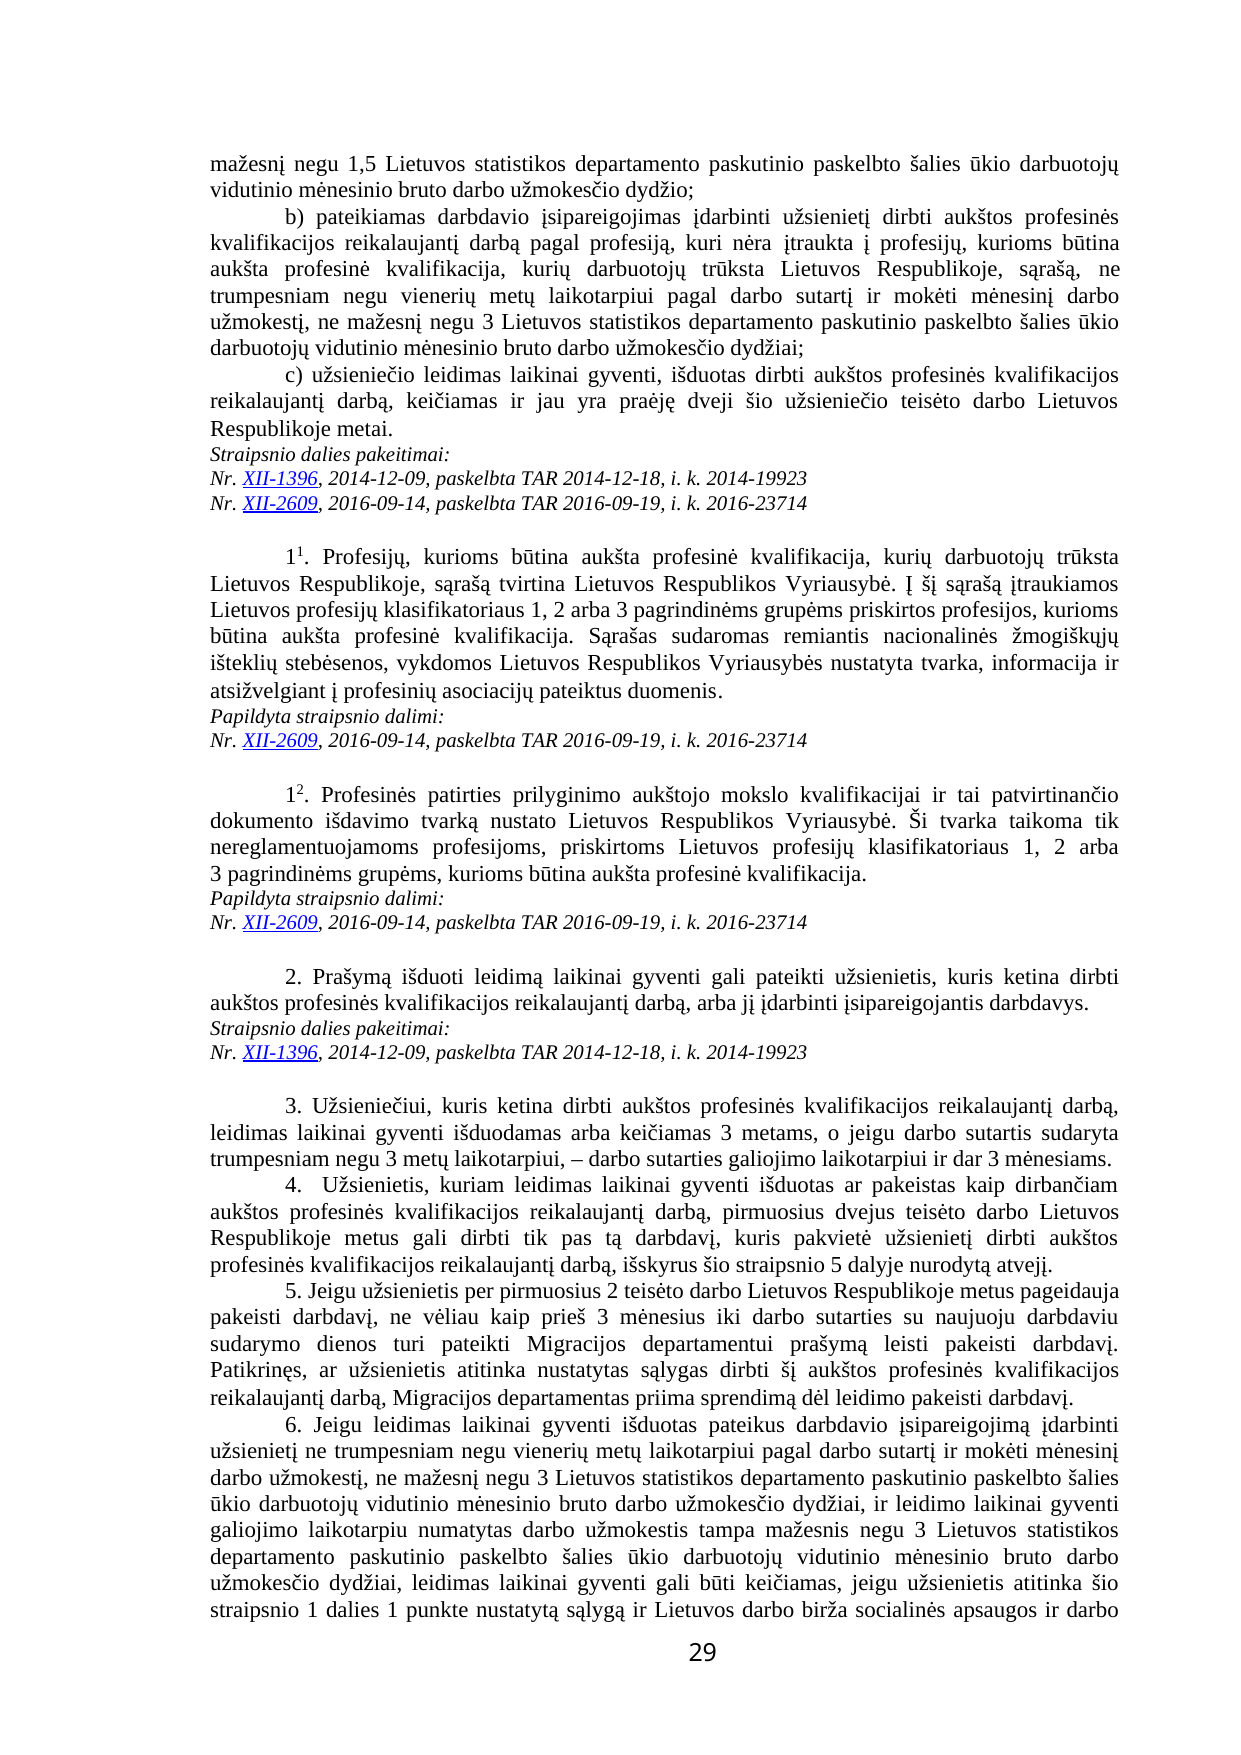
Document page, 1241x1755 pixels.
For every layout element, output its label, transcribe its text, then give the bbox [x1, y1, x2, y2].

text 12. Profesinės patirties prilyginimo aukštojo mokslo kvalifikacijai ir tai patvirtinančio dokumento išdavimo tvarką nustato Lietuvos Respublikos Vyriausybė. Ši tvarka taikoma tik nereglamentuojamoms profesijoms, priskirtoms Lietuvos profesijų klasifikatoriaus 1, 2 arba 3 pagrindinėms grupėms, kurioms būtina aukšta profesinė kvalifikacija. [210, 781, 1120, 886]
text 4. Užsienietis, kuriam leidimas laikinai gyventi išduotas ar pakeistas kaip dirbančiam aukštos profesinės kvalifikacijos reikalaujantį darbą, pirmuosius dvejus teisėto darbo Lietuvos Respublikoje metus gali dirbti tik pas tą darbdavį, kuris pakvietė užsienietį dirbti aukštos profesinės kvalifikacijos reikalaujantį darbą, išskyrus šio straipsnio 5 dalyje nurodytą atvejį. [210, 1172, 1120, 1277]
text c) užsieniečio leidimas laikinai gyventi, išduotas dirbti aukštos profesinės kvalifikacijos reikalaujantį darbą, keičiamas ir jau yra praėję dveji šio užsieniečio teisėto darbo Lietuvos Respublikoje metai. [210, 361, 1120, 442]
text Nr. XII-2609, 2016-09-14, paskelbta TAR 2016-09-19, i. k. 2016-23714 [210, 490, 1120, 514]
text b) pateikiamas darbdavio įsipareigojimas įdarbinti užsienietį dirbti aukštos profesinės kvalifikacijos reikalaujantį darbą pagal profesiją, kuri nėra įtraukta į profesijų, kurioms būtina aukšta profesinė kvalifikacija, kurių darbuotojų trūksta Lietuvos Respublikoje, sąrašą, ne trumpesniam negu vienerių metų laikotarpiui pagal darbo sutartį ir mokėti mėnesinį darbo užmokestį, ne mažesnį negu 3 Lietuvos statistikos departamento paskutinio paskelbto šalies ūkio darbuotojų vidutinio mėnesinio bruto darbo užmokesčio dydžiai; [210, 203, 1120, 361]
text Nr. XII-2609, 2016-09-14, paskelbta TAR 2016-09-19, i. k. 2016-23714 [210, 910, 1120, 934]
text Straipsnio dalies pakeitimai: [210, 1016, 1120, 1040]
text Papildyta straipsnio dalimi: [210, 886, 1120, 910]
text 3. Užsieniečiui, kuris ketina dirbti aukštos profesinės kvalifikacijos reikalaujantį darbą, leidimas laikinai gyventi išduodamas arba keičiamas 3 metams, o jeigu darbo sutartis sudaryta trumpesniam negu 3 metų laikotarpiui, – darbo sutarties galiojimo laikotarpiui ir dar 3 mėnesiams. [210, 1092, 1120, 1172]
text Straipsnio dalies pakeitimai: [210, 442, 1120, 466]
text Papildyta straipsnio dalimi: [210, 704, 1120, 728]
text Nr. XII-2609, 2016-09-14, paskelbta TAR 2016-09-19, i. k. 2016-23714 [210, 728, 1120, 752]
text Nr. XII-1396, 2014-12-09, paskelbta TAR 2014-12-18, i. k. 2014-19923 [210, 466, 1120, 490]
text mažesnį negu 1,5 Lietuvos statistikos departamento paskutinio paskelbto šalies ūkio darbuotojų vidutinio mėnesinio bruto darbo užmokesčio dydžio; [210, 150, 1120, 203]
text Nr. XII-1396, 2014-12-09, paskelbta TAR 2014-12-18, i. k. 2014-19923 [210, 1040, 1120, 1064]
text 6. Jeigu leidimas laikinai gyventi išduotas pateikus darbdavio įsipareigojimą įdarbinti užsienietį ne trumpesniam negu vienerių metų laikotarpiui pagal darbo sutartį ir mokėti mėnesinį darbo užmokestį, ne mažesnį negu 3 Lietuvos statistikos departamento paskutinio paskelbto šalies ūkio darbuotojų vidutinio mėnesinio bruto darbo užmokesčio dydžiai, ir leidimo laikinai gyventi galiojimo laikotarpiu numatytas darbo užmokestis tampa mažesnis negu 3 Lietuvos statistikos departamento paskutinio paskelbto šalies ūkio darbuotojų vidutinio mėnesinio bruto darbo užmokesčio dydžiai, leidimas laikinai gyventi gali būti keičiamas, jeigu užsienietis atitinka šio straipsnio 1 dalies 1 punkte nustatytą sąlygą ir Lietuvos darbo birža socialinės apsaugos ir darbo [210, 1411, 1120, 1622]
text 11. Profesijų, kurioms būtina aukšta profesinė kvalifikacija, kurių darbuotojų trūksta Lietuvos Respublikoje, sąrašą tvirtina Lietuvos Respublikos Vyriausybė. Į šį sąrašą įtraukiamos Lietuvos profesijų klasifikatoriaus 1, 2 arba 3 pagrindinėms grupėms priskirtos profesijos, kurioms būtina aukšta profesinė kvalifikacija. Sąrašas sudaromas remiantis nacionalinės žmogiškųjų išteklių stebėsenos, vykdomos Lietuvos Respublikos Vyriausybės nustatyta tvarka, informacija ir atsižvelgiant į profesinių asociacijų pateiktus duomenis. [210, 543, 1120, 704]
text 2. Prašymą išduoti leidimą laikinai gyventi gali pateikti užsienietis, kuris ketina dirbti aukštos profesinės kvalifikacijos reikalaujantį darbą, arba jį įdarbinti įsipareigojantis darbdavys. [210, 963, 1120, 1016]
text 5. Jeigu užsienietis per pirmuosius 2 teisėto darbo Lietuvos Respublikoje metus pageidauja pakeisti darbdavį, ne vėliau kaip prieš 3 mėnesius iki darbo sutarties su naujuoju darbdaviu sudarymo dienos turi pateikti Migracijos departamentui prašymą leisti pakeisti darbdavį. Patikrinęs, ar užsienietis atitinka nustatytas sąlygas dirbti šį aukštos profesinės kvalifikacijos reikalaujantį darbą, Migracijos departamentas priima sprendimą dėl leidimo pakeisti darbdavį. [210, 1277, 1120, 1411]
